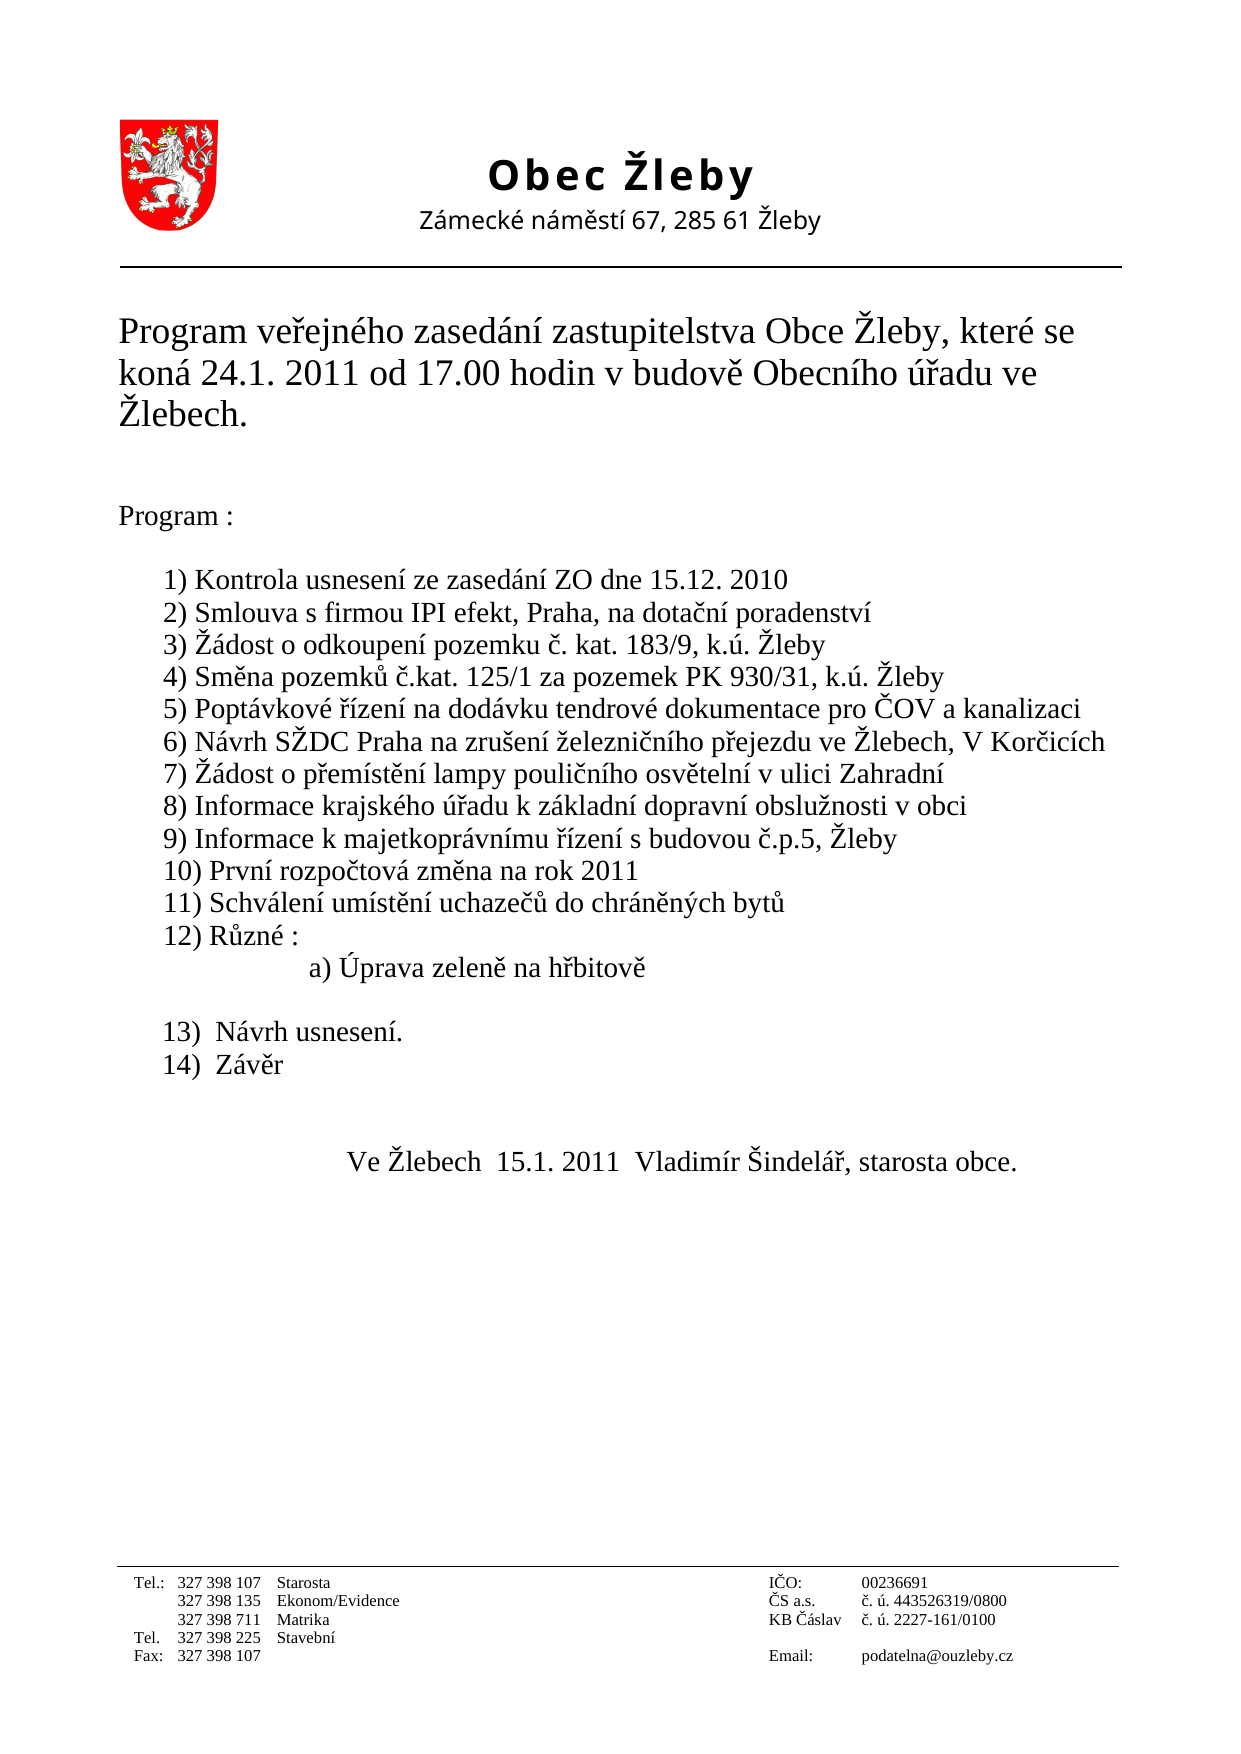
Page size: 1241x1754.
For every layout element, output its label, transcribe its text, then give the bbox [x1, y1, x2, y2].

list 10) První rozpočtová změna na rok 2011 [118, 854, 1122, 887]
list 5) Poptávkové řízení na dodávku tendrové dokumentace pro ČOV a kanalizaci [118, 693, 1122, 725]
list 9) Informace k majetkoprávnímu řízení s budovou č.p.5, Žleby [118, 822, 1122, 854]
text Program : [118, 499, 1122, 531]
list 7) Žádost o přemístění lampy pouličního osvětelní v ulici Zahradní [118, 757, 1122, 790]
list 6) Návrh SŽDC Praha na zrušení železničního přejezdu ve Žlebech, V Korčicích [118, 725, 1122, 757]
text Ve Žlebech 15.1. 2011 Vladimír Šindelář, starosta obce. [193, 1145, 1122, 1177]
list 11) Schválení umístění uchazečů do chráněných bytů [118, 887, 1122, 919]
picture [119, 119, 219, 231]
list a) Úprava zeleně na hřbitově [118, 951, 1122, 983]
list 4) Směna pozemků č.kat. 125/1 za pozemek PK 930/31, k.ú. Žleby [118, 661, 1122, 693]
list 14) Závěr [118, 1048, 1122, 1080]
list 12) Různé : [118, 919, 1122, 951]
list 13) Návrh usnesení. [118, 1016, 1122, 1048]
list 2) Smlouva s firmou IPI efekt, Praha, na dotační poradenství [118, 596, 1122, 628]
list 3) Žádost o odkoupení pozemku č. kat. 183/9, k.ú. Žleby [118, 628, 1122, 661]
list 1) Kontrola usnesení ze zasedání ZO dne 15.12. 2010 [118, 564, 1122, 596]
text Program veřejného zasedání zastupitelstva Obce Žleby, které se koná 24.1. 2011 od 17.00 hodin v budově Obecního úřadu ve Žlebech. [118, 310, 1122, 434]
list 8) Informace krajského úřadu k základní dopravní obslužnosti v obci [118, 790, 1122, 822]
